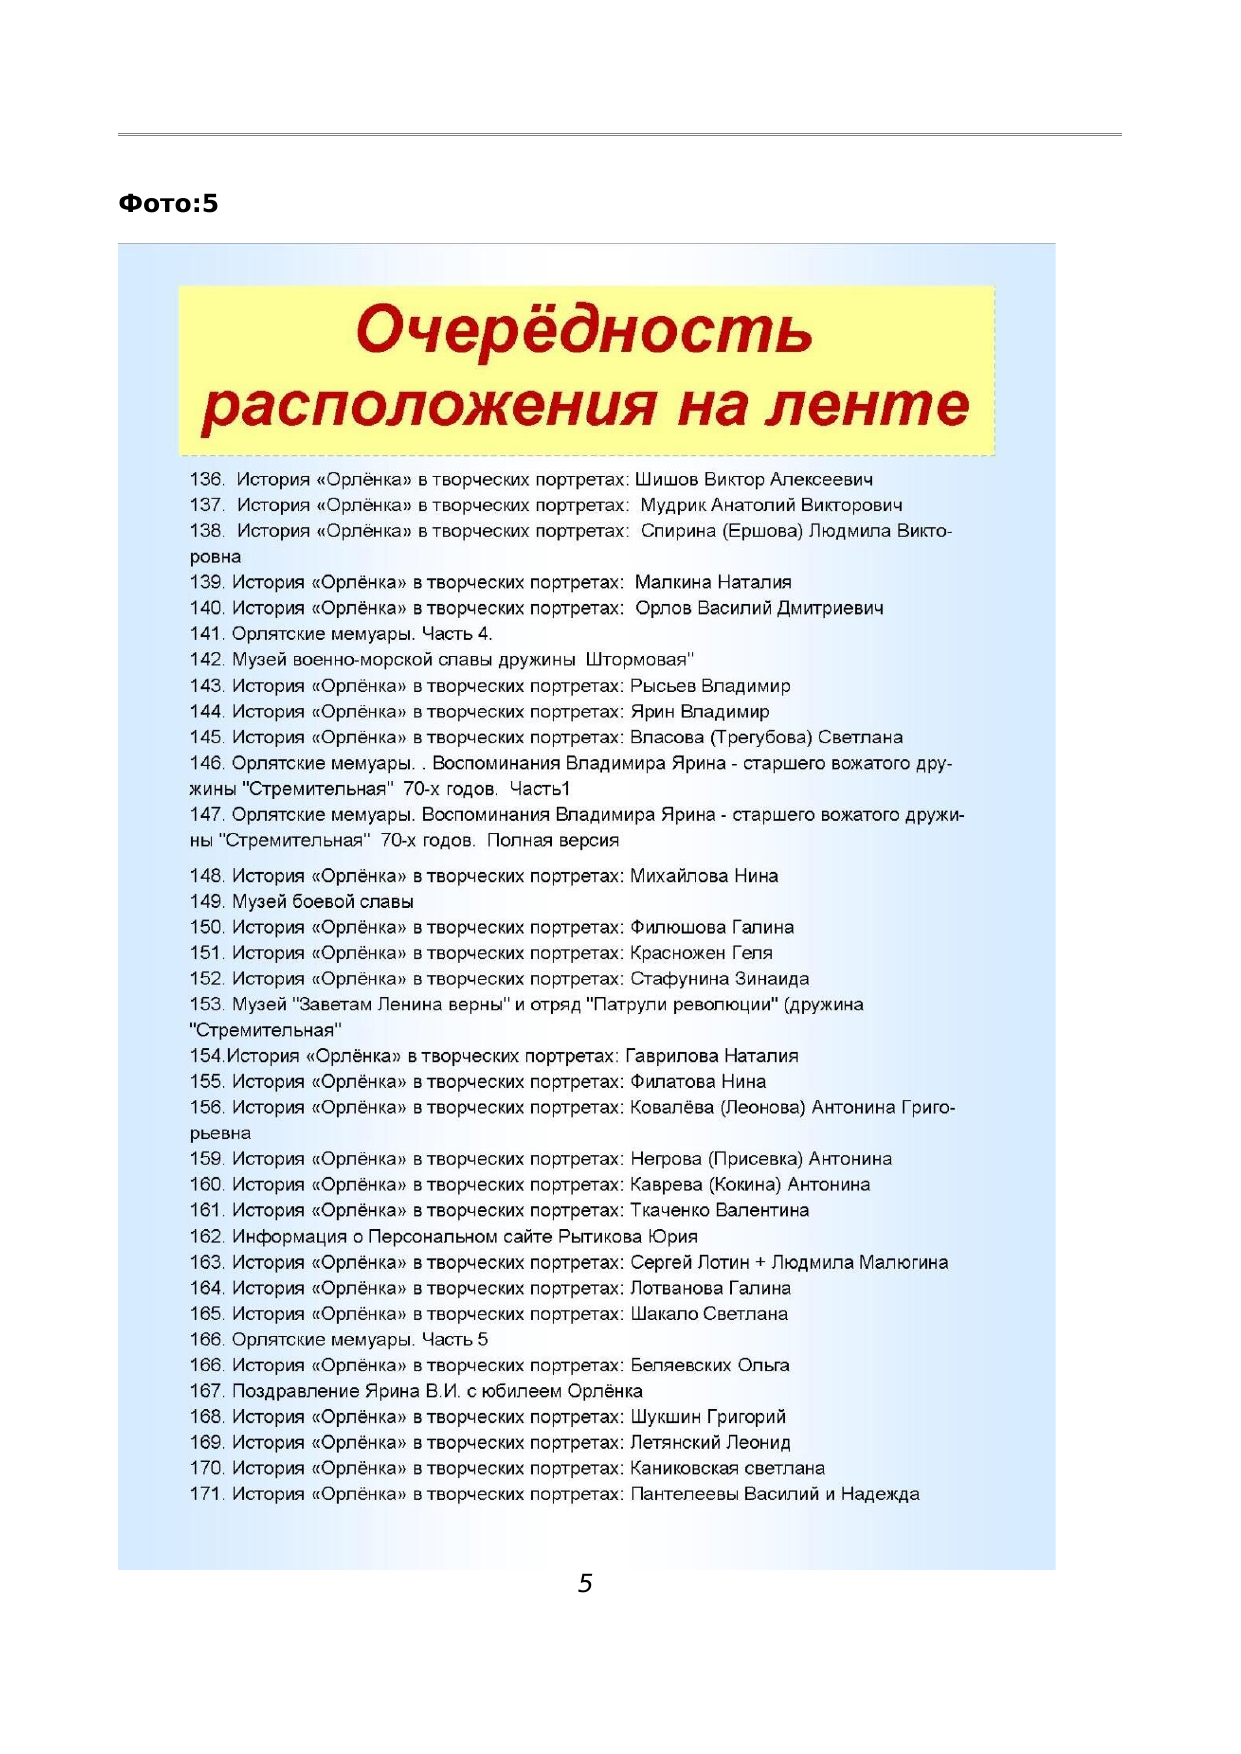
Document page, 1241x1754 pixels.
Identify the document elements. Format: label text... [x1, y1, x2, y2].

subtitle Фото:5 [118, 189, 1122, 219]
picture [118, 243, 1056, 1570]
text 5 [118, 1570, 1056, 1598]
